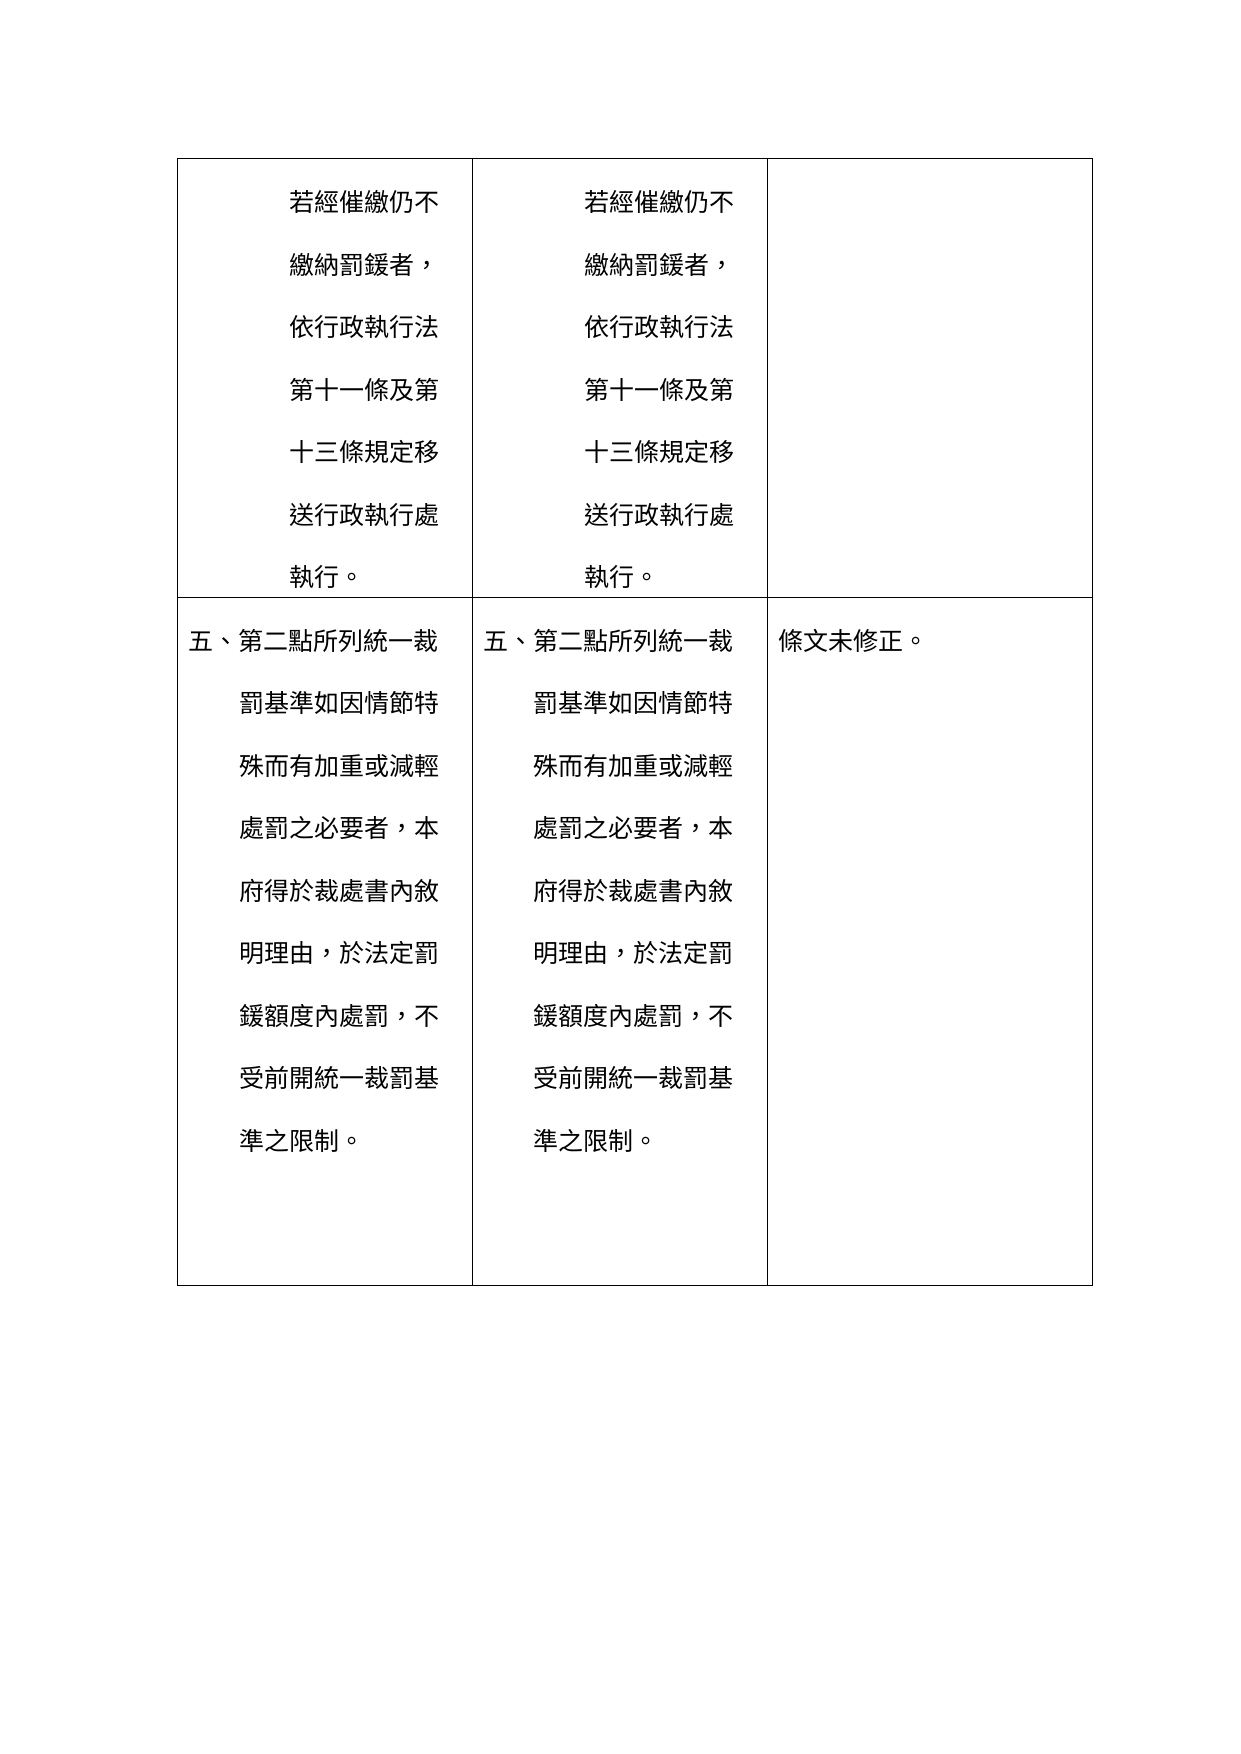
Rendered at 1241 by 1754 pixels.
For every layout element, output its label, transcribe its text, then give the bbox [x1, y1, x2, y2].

table_cell 條文未修正。 [768, 598, 1092, 1285]
table_cell 若經催繳仍不繳納罰鍰者，依行政執行法第十一條及第十三條規定移送行政執行處執行。 [178, 159, 472, 597]
table_cell [768, 159, 1092, 597]
table_cell 若經催繳仍不繳納罰鍰者，依行政執行法第十一條及第十三條規定移送行政執行處執行。 [473, 159, 767, 597]
table_cell 五、第二點所列統一裁罰基準如因情節特殊而有加重或減輕處罰之必要者，本府得於裁處書內敘明理由，於法定罰鍰額度內處罰，不受前開統一裁罰基準之限制。 [473, 598, 767, 1285]
table_cell 五、第二點所列統一裁罰基準如因情節特殊而有加重或減輕處罰之必要者，本府得於裁處書內敘明理由，於法定罰鍰額度內處罰，不受前開統一裁罰基準之限制。 [178, 598, 472, 1285]
